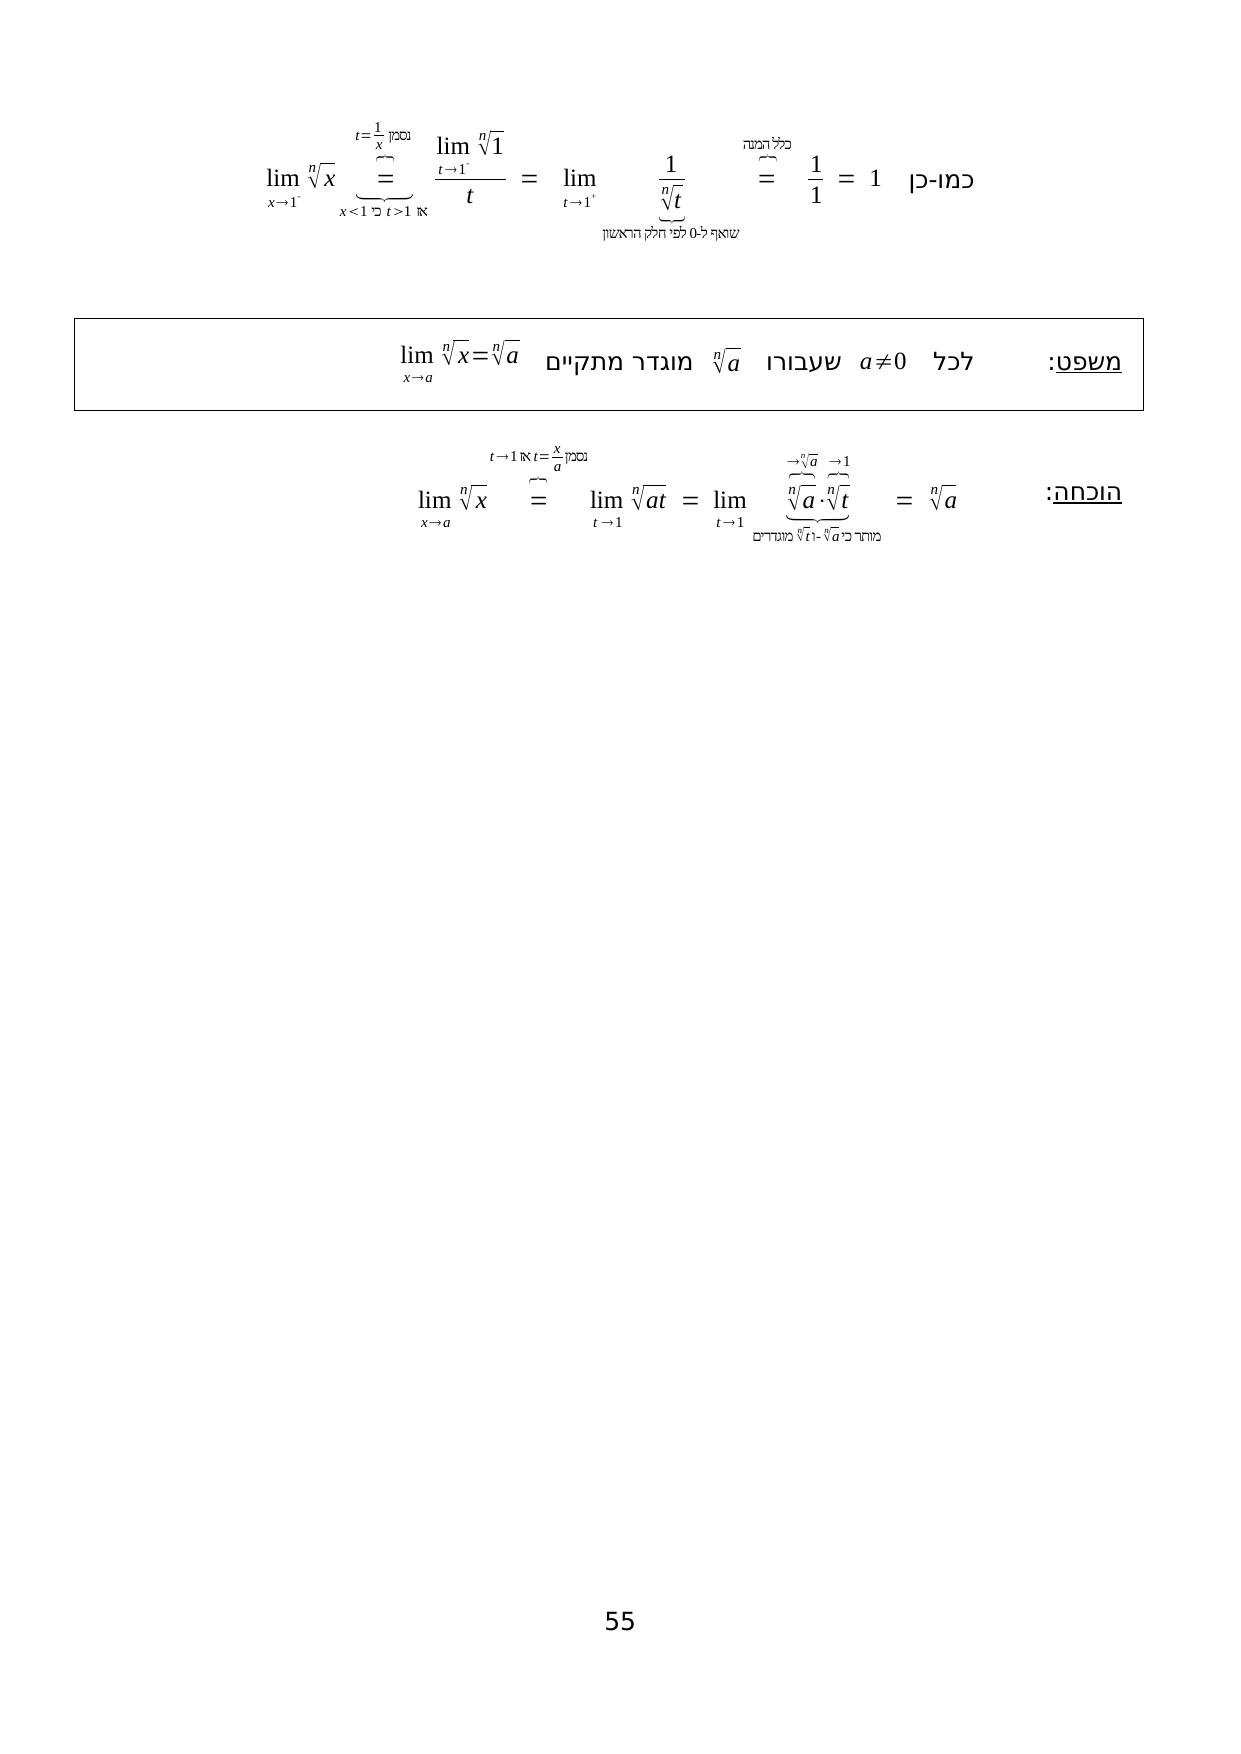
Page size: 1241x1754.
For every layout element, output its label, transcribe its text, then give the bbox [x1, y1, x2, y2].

text כמו-כן [118, 118, 974, 241]
text הוכחה: [118, 440, 1122, 544]
text משפט: לכל שעבורו מוגדר מתקיים [118, 337, 1122, 386]
